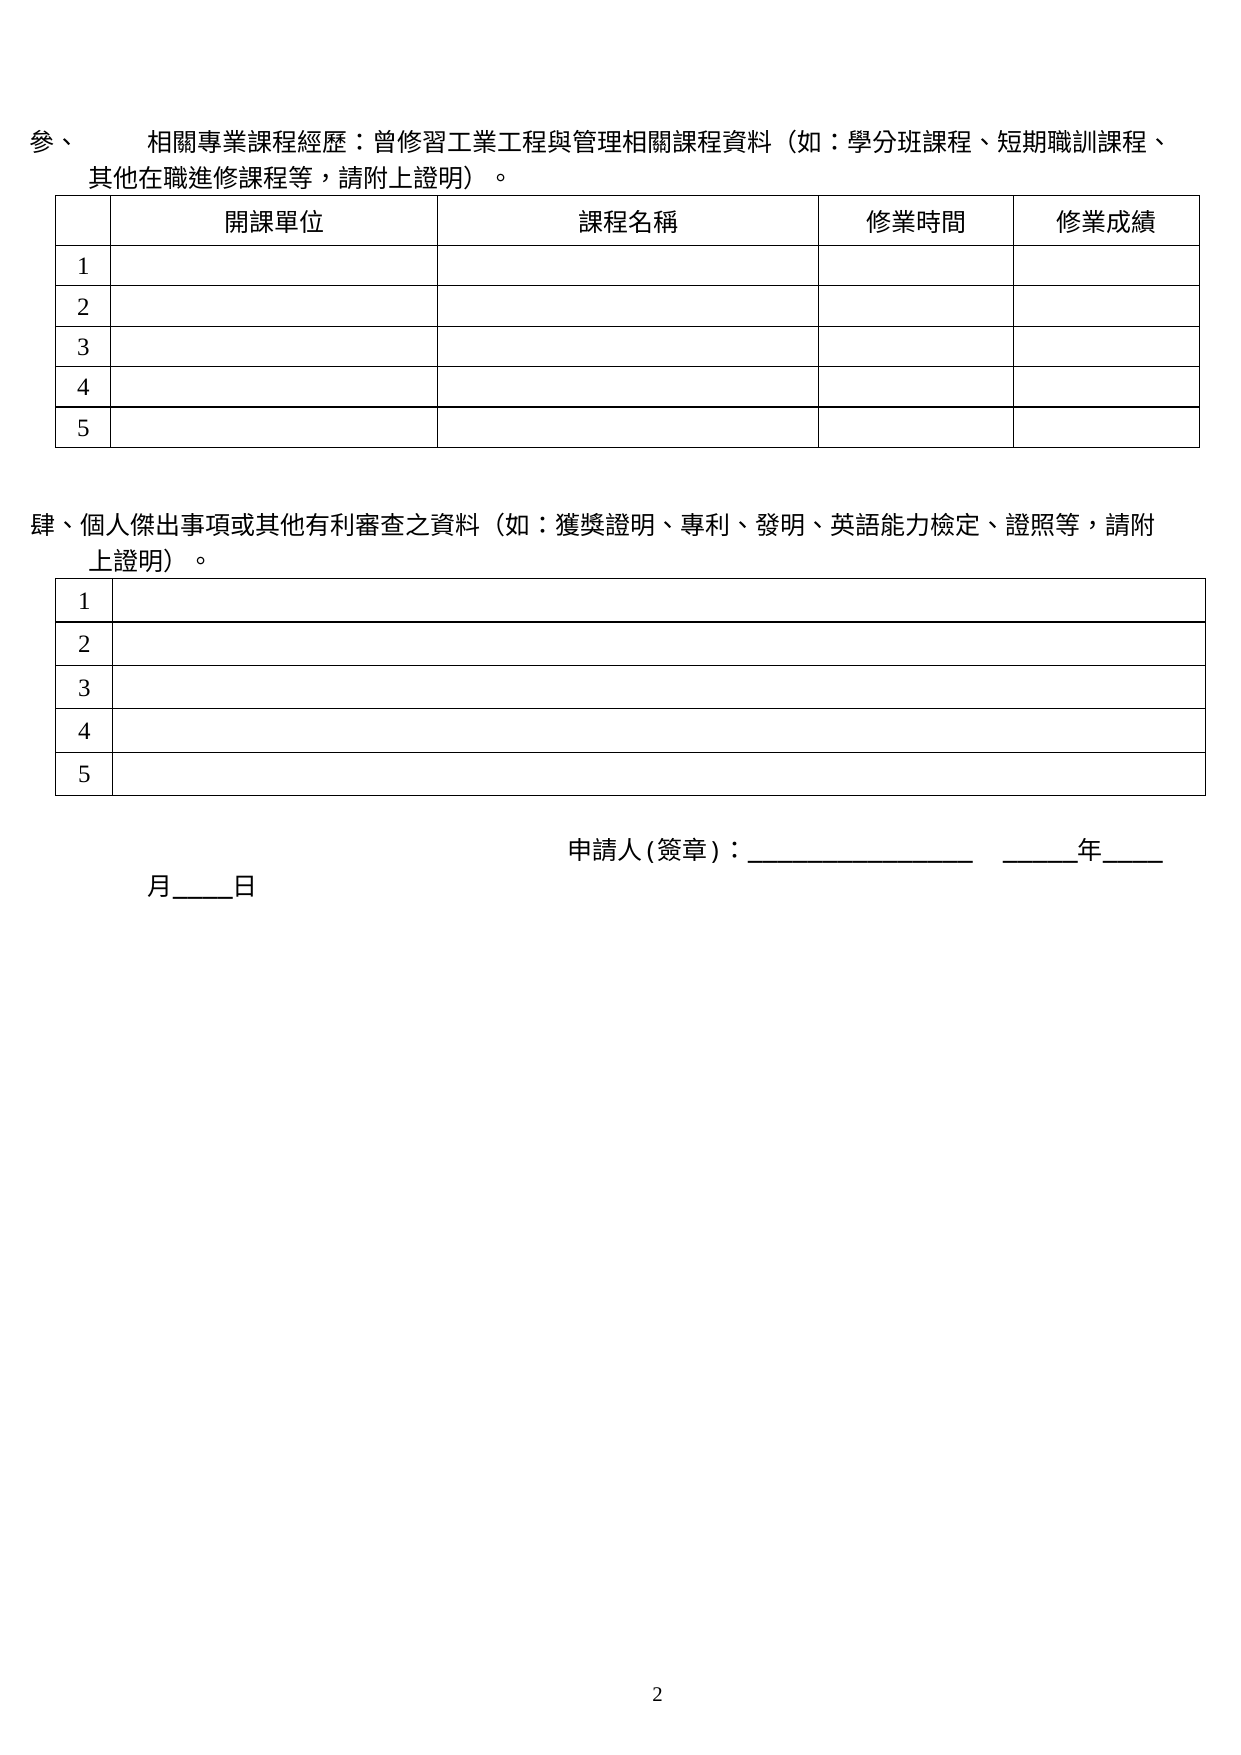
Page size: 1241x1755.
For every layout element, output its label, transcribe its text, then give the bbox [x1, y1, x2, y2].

table_cell 3 [56, 327, 110, 366]
table_cell 2 [56, 623, 112, 665]
table_cell 4 [56, 709, 112, 752]
table_cell [438, 246, 818, 285]
text 肆、個人傑出事項或其他有利審查之資料（如：獲獎證明、專利、發明、英語能力檢定、證照等，請附上證明）。 [30, 505, 1167, 578]
table_cell [1014, 286, 1199, 326]
table_cell [819, 327, 1013, 366]
table_cell 5 [56, 408, 110, 447]
table_cell 5 [56, 753, 112, 795]
table_cell [438, 367, 818, 406]
table_cell [111, 286, 437, 326]
list 相關專業課程經歷：曾修習工業工程與管理相關課程資料（如：學分班課程、短期職訓課程、其他在職進修課程等，請附上證明）。 [29, 123, 1167, 195]
table_cell [438, 327, 818, 366]
table_header 修業時間 [819, 196, 1013, 245]
table_cell 3 [56, 666, 112, 708]
table_cell [1014, 367, 1199, 406]
table_cell [819, 408, 1013, 447]
table_header 開課單位 [111, 196, 437, 245]
table_cell [111, 246, 437, 285]
table_cell 1 [56, 246, 110, 285]
table_cell [113, 753, 1205, 795]
table_cell 2 [56, 286, 110, 326]
table_header 修業成績 [1014, 196, 1199, 245]
table_cell 4 [56, 367, 110, 406]
table_cell [111, 367, 437, 406]
table_cell [819, 246, 1013, 285]
table_cell [113, 623, 1205, 665]
table_cell [1014, 327, 1199, 366]
table_cell [438, 286, 818, 326]
table_header [56, 196, 110, 245]
table_header [113, 579, 1205, 621]
table_cell [438, 408, 818, 447]
text 申請人(簽章)：_______________ _____年____月____日 [148, 830, 1167, 903]
table_cell [819, 286, 1013, 326]
table_cell [1014, 246, 1199, 285]
table_cell [1014, 408, 1199, 447]
table_cell [113, 666, 1205, 708]
table_cell [111, 408, 437, 447]
table_header 1 [56, 579, 112, 621]
table_header 課程名稱 [438, 196, 818, 245]
table_cell [111, 327, 437, 366]
table_cell [113, 709, 1205, 752]
table_cell [819, 367, 1013, 406]
